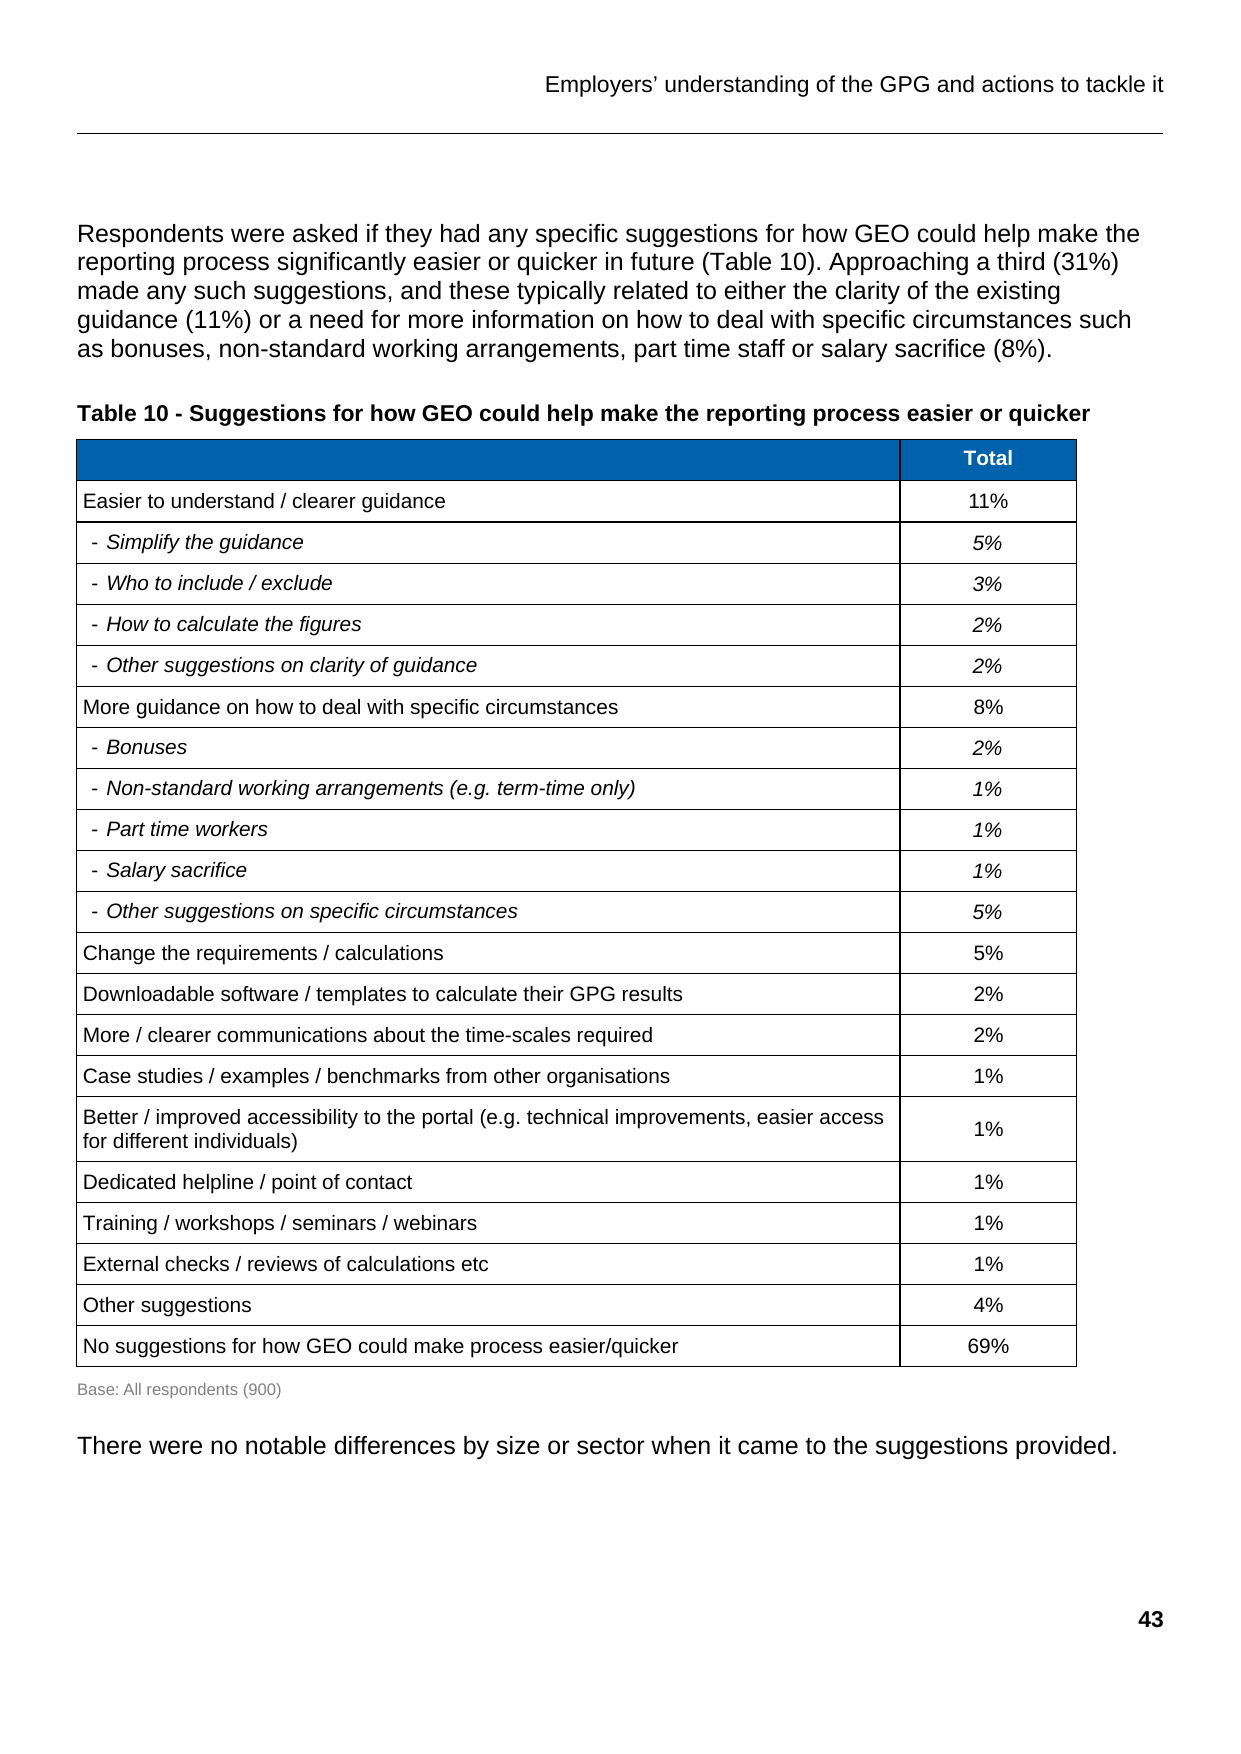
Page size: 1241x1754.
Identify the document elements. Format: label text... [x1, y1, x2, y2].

table_cell Who to include / exclude [77, 564, 899, 603]
table_cell 1% [901, 1162, 1076, 1202]
table_cell Training / workshops / seminars / webinars [77, 1203, 899, 1243]
table_cell Other suggestions on clarity of guidance [77, 646, 899, 686]
table_cell 2% [901, 974, 1076, 1014]
table_cell Better / improved accessibility to the portal (e.g. technical improvements, easier access for different individuals) [77, 1097, 899, 1161]
table_header [77, 440, 899, 480]
table_cell 1% [901, 769, 1076, 809]
table_cell 5% [901, 933, 1076, 973]
table_cell 5% [901, 892, 1076, 932]
table_cell More / clearer communications about the time-scales required [77, 1015, 899, 1055]
table_cell 1% [901, 1056, 1076, 1096]
text Respondents were asked if they had any specific suggestions for how GEO could help make the reporting process significantly easier or quicker in future (Table 10). Approaching a third (31%) made any such suggestions, and these typically related to either the clarity of the existing guidance (11%) or a need for more information on how to deal with specific circumstances such as bonuses, non-standard working arrangements, part time staff or salary sacrifice (8%). [77, 218, 1163, 362]
table_cell Dedicated helpline / point of contact [77, 1162, 899, 1202]
table_cell 2% [901, 605, 1076, 644]
table_cell 2% [901, 1015, 1076, 1055]
table_cell No suggestions for how GEO could make process easier/quicker [77, 1326, 899, 1366]
text Table 10 - Suggestions for how GEO could help make the reporting process easier or quicker [77, 400, 1163, 426]
table_cell 11% [901, 481, 1076, 521]
table_cell 1% [901, 810, 1076, 850]
table_header Total [901, 440, 1076, 480]
text Base: All respondents (900) [77, 1380, 1163, 1399]
table_cell 2% [901, 646, 1076, 686]
table_cell Non-standard working arrangements (e.g. term-time only) [77, 769, 899, 809]
table_cell Case studies / examples / benchmarks from other organisations [77, 1056, 899, 1096]
table_cell More guidance on how to deal with specific circumstances [77, 687, 899, 727]
table_cell 69% [901, 1326, 1076, 1366]
table_cell 2% [901, 728, 1076, 768]
text There were no notable differences by size or sector when it came to the suggestions provided. [77, 1431, 1163, 1460]
table_cell 8% [901, 687, 1076, 727]
table_cell 1% [901, 1244, 1076, 1284]
table_cell 5% [901, 523, 1076, 562]
table_cell Bonuses [77, 728, 899, 768]
table_cell External checks / reviews of calculations etc [77, 1244, 899, 1284]
table_cell Change the requirements / calculations [77, 933, 899, 973]
table_cell 1% [901, 851, 1076, 891]
table_cell Other suggestions [77, 1285, 899, 1325]
table_cell Easier to understand / clearer guidance [77, 481, 899, 521]
table_cell Downloadable software / templates to calculate their GPG results [77, 974, 899, 1014]
table_cell How to calculate the figures [77, 605, 899, 644]
table_cell Salary sacrifice [77, 851, 899, 891]
table_cell 1% [901, 1097, 1076, 1161]
table_cell 1% [901, 1203, 1076, 1243]
table_cell Simplify the guidance [77, 523, 899, 562]
table_cell Part time workers [77, 810, 899, 850]
table_cell 3% [901, 564, 1076, 603]
table_cell 4% [901, 1285, 1076, 1325]
table_cell Other suggestions on specific circumstances [77, 892, 899, 932]
